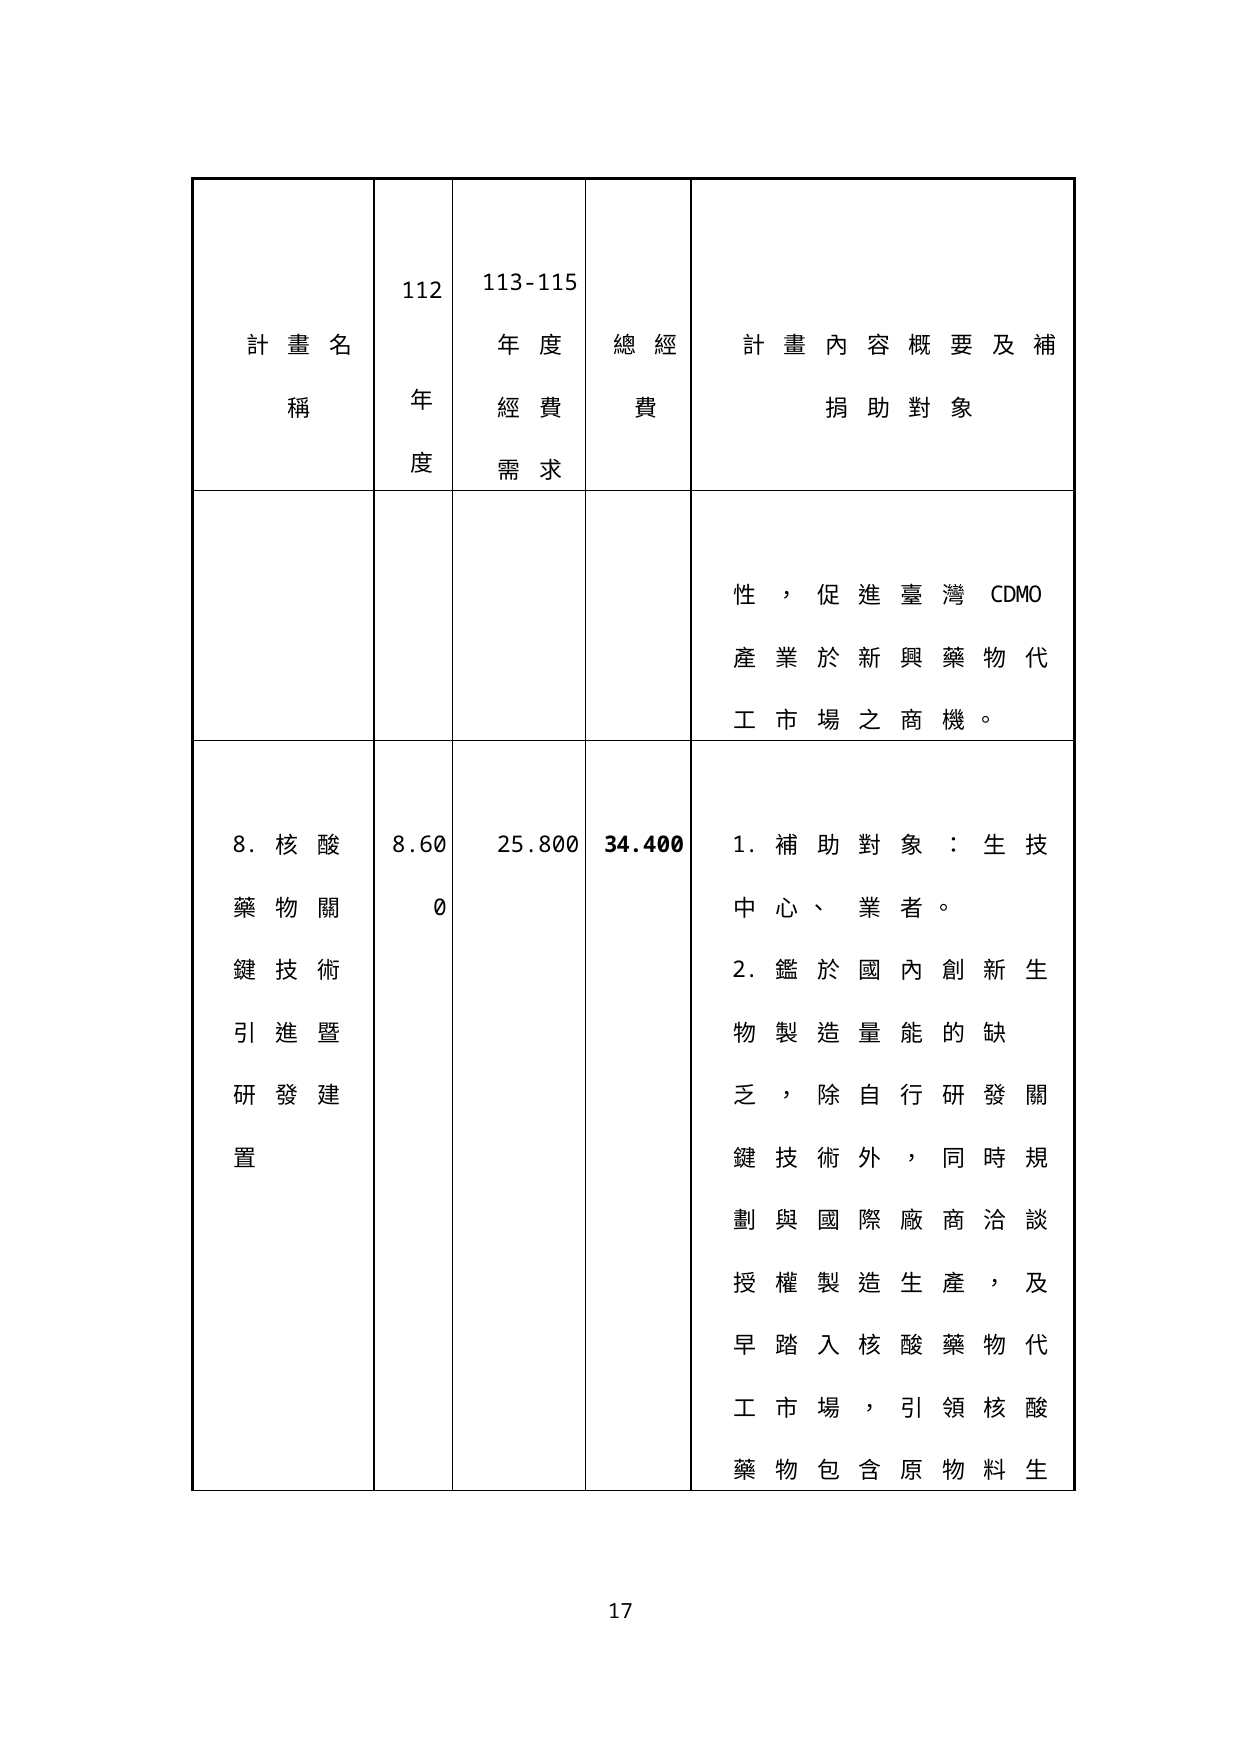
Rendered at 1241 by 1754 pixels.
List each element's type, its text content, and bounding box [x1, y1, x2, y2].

table_cell 1.補助對象：生技中心、業者。 2.鑑於國內創新生物製造量能的缺乏，除自行研發關鍵技術外，同時規劃與國際廠商洽談授權製造生產，及早踏入核酸藥物代工市場，引領核酸藥物包含原物料生 [692, 741, 1073, 1490]
table_cell [453, 491, 585, 740]
table_cell 性，促進臺灣CDMO產業於新興藥物代工市場之商機。 [692, 491, 1073, 740]
table_header 總經費 [586, 180, 690, 490]
table_cell [375, 491, 452, 740]
table_cell 34.400 [586, 741, 690, 1490]
table_cell 8.600 [375, 741, 452, 1490]
table_cell [194, 491, 373, 740]
table_header 112 年度 [375, 180, 452, 490]
table_cell 8.核酸藥物關鍵技術引進暨研發建置 [194, 741, 373, 1490]
table_cell [586, 491, 690, 740]
table_header 計畫內容概要及補捐助對象 [692, 180, 1073, 490]
table_header 113-115年度經費需求 [453, 180, 585, 490]
table_cell 25.800 [453, 741, 585, 1490]
table_header 計畫名稱 [194, 180, 373, 490]
